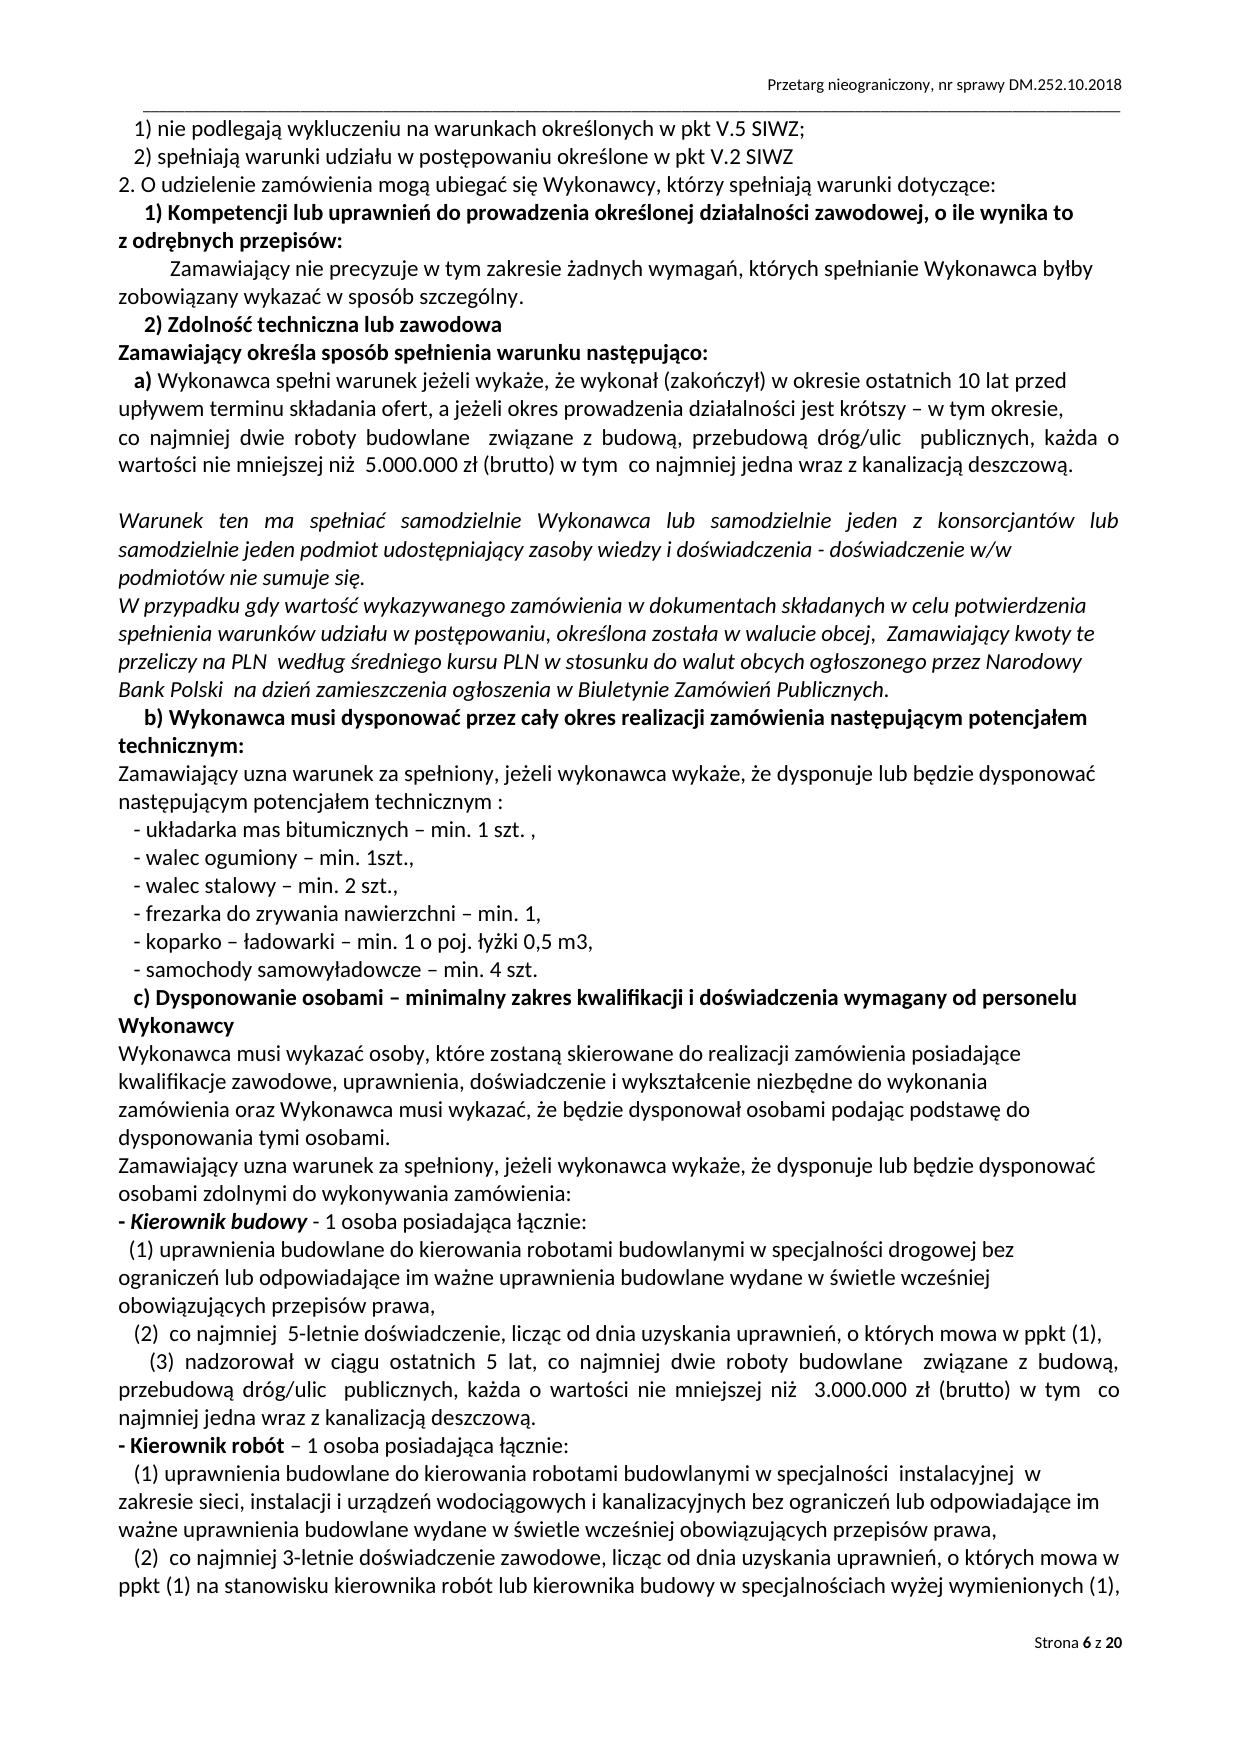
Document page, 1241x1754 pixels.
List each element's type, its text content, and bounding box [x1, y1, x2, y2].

text - walec ogumiony – min. 1szt., [118, 843, 1122, 871]
text Warunek ten ma spełniać samodzielnie Wykonawca lub samodzielnie jeden z konsorcjantów lub samodzielnie jeden podmiot udostępniający zasoby wiedzy i doświadczenia - doświadczenie w/w [118, 507, 1122, 563]
text z odrębnych przepisów: [118, 226, 1122, 254]
text (3) nadzorował w ciągu ostatnich 5 lat, co najmniej dwie roboty budowlane związane z budową, przebudową dróg/ulic publicznych, każda o wartości nie mniejszej niż 3.000.000 zł (brutto) w tym co najmniej jedna wraz z kanalizacją deszczową. [118, 1347, 1122, 1431]
text - Kierownik robót – 1 osoba posiadająca łącznie: [118, 1431, 1122, 1459]
text Wykonawcy [118, 1011, 1122, 1039]
text podmiotów nie sumuje się. [118, 563, 1122, 591]
text Zamawiający uzna warunek za spełniony, jeżeli wykonawca wykaże, że dysponuje lub będzie dysponować [118, 759, 1122, 787]
text c) Dysponowanie osobami – minimalny zakres kwalifikacji i doświadczenia wymagany od personelu [118, 983, 1122, 1011]
text upływem terminu składania ofert, a jeżeli okres prowadzenia działalności jest krótszy – w tym okresie, [118, 394, 1122, 423]
text (1) uprawnienia budowlane do kierowania robotami budowlanymi w specjalności instalacyjnej w zakresie sieci, instalacji i urządzeń wodociągowych i kanalizacyjnych bez ograniczeń lub odpowiadające im ważne uprawnienia budowlane wydane w świetle wcześniej obowiązujących przepisów prawa, [118, 1459, 1122, 1543]
text - frezarka do zrywania nawierzchni – min. 1, [118, 899, 1122, 927]
text Wykonawca musi wykazać osoby, które zostaną skierowane do realizacji zamówienia posiadające [118, 1039, 1122, 1067]
text 2. O udzielenie zamówienia mogą ubiegać się Wykonawcy, którzy spełniają warunki dotyczące: [118, 170, 1122, 198]
text osobami zdolnymi do wykonywania zamówienia: [118, 1179, 1122, 1207]
text 2) Zdolność techniczna lub zawodowa [118, 311, 1122, 338]
text b) Wykonawca musi dysponować przez cały okres realizacji zamówienia następującym potencjałem [118, 703, 1122, 731]
text 2) spełniają warunki udziału w postępowaniu określone w pkt V.2 SIWZ [118, 142, 1122, 170]
text kwalifikacje zawodowe, uprawnienia, doświadczenie i wykształcenie niezbędne do wykonania [118, 1067, 1122, 1095]
text co najmniej dwie roboty budowlane związane z budową, przebudową dróg/ulic publicznych, każda o wartości nie mniejszej niż 5.000.000 zł (brutto) w tym co najmniej jedna wraz z kanalizacją deszczową. [118, 423, 1122, 479]
text Zamawiający uzna warunek za spełniony, jeżeli wykonawca wykaże, że dysponuje lub będzie dysponować [118, 1151, 1122, 1179]
text 1) Kompetencji lub uprawnień do prowadzenia określonej działalności zawodowej, o ile wynika to [118, 198, 1122, 226]
text technicznym: [118, 731, 1122, 759]
text - układarka mas bitumicznych – min. 1 szt. , [118, 815, 1122, 843]
text Zamawiający określa sposób spełnienia warunku następująco: [118, 338, 1122, 367]
text - walec stalowy – min. 2 szt., [118, 871, 1122, 899]
text W przypadku gdy wartość wykazywanego zamówienia w dokumentach składanych w celu potwierdzenia spełnienia warunków udziału w postępowaniu, określona została w walucie obcej, Zamawiający kwoty te przeliczy na PLN według średniego kursu PLN w stosunku do walut obcych ogłoszonego przez Narodowy Bank Polski na dzień zamieszczenia ogłoszenia w Biuletynie Zamówień Publicznych. [118, 591, 1122, 703]
text (1) uprawnienia budowlane do kierowania robotami budowlanymi w specjalności drogowej bez ograniczeń lub odpowiadające im ważne uprawnienia budowlane wydane w świetle wcześniej obowiązujących przepisów prawa, [118, 1235, 1122, 1319]
text (2) co najmniej 5-letnie doświadczenie, licząc od dnia uzyskania uprawnień, o których mowa w ppkt (1), [118, 1319, 1122, 1347]
text następującym potencjałem technicznym : [118, 787, 1122, 815]
text 1) nie podlegają wykluczeniu na warunkach określonych w pkt V.5 SIWZ; [118, 114, 1122, 142]
text Zamawiający nie precyzuje w tym zakresie żadnych wymagań, których spełnianie Wykonawca byłby zobowiązany wykazać w sposób szczególny. [118, 254, 1122, 311]
text (2) co najmniej 3-letnie doświadczenie zawodowe, licząc od dnia uzyskania uprawnień, o których mowa w ppkt (1) na stanowisku kierownika robót lub kierownika budowy w specjalnościach wyżej wymienionych (1), [118, 1543, 1122, 1599]
text dysponowania tymi osobami. [118, 1123, 1122, 1151]
text - samochody samowyładowcze – min. 4 szt. [118, 955, 1122, 983]
text - Kierownik budowy - 1 osoba posiadająca łącznie: [118, 1207, 1122, 1235]
text zamówienia oraz Wykonawca musi wykazać, że będzie dysponował osobami podając podstawę do [118, 1095, 1122, 1123]
text - koparko – ładowarki – min. 1 o poj. łyżki 0,5 m3, [118, 927, 1122, 955]
text a) Wykonawca spełni warunek jeżeli wykaże, że wykonał (zakończył) w okresie ostatnich 10 lat przed [118, 367, 1122, 394]
